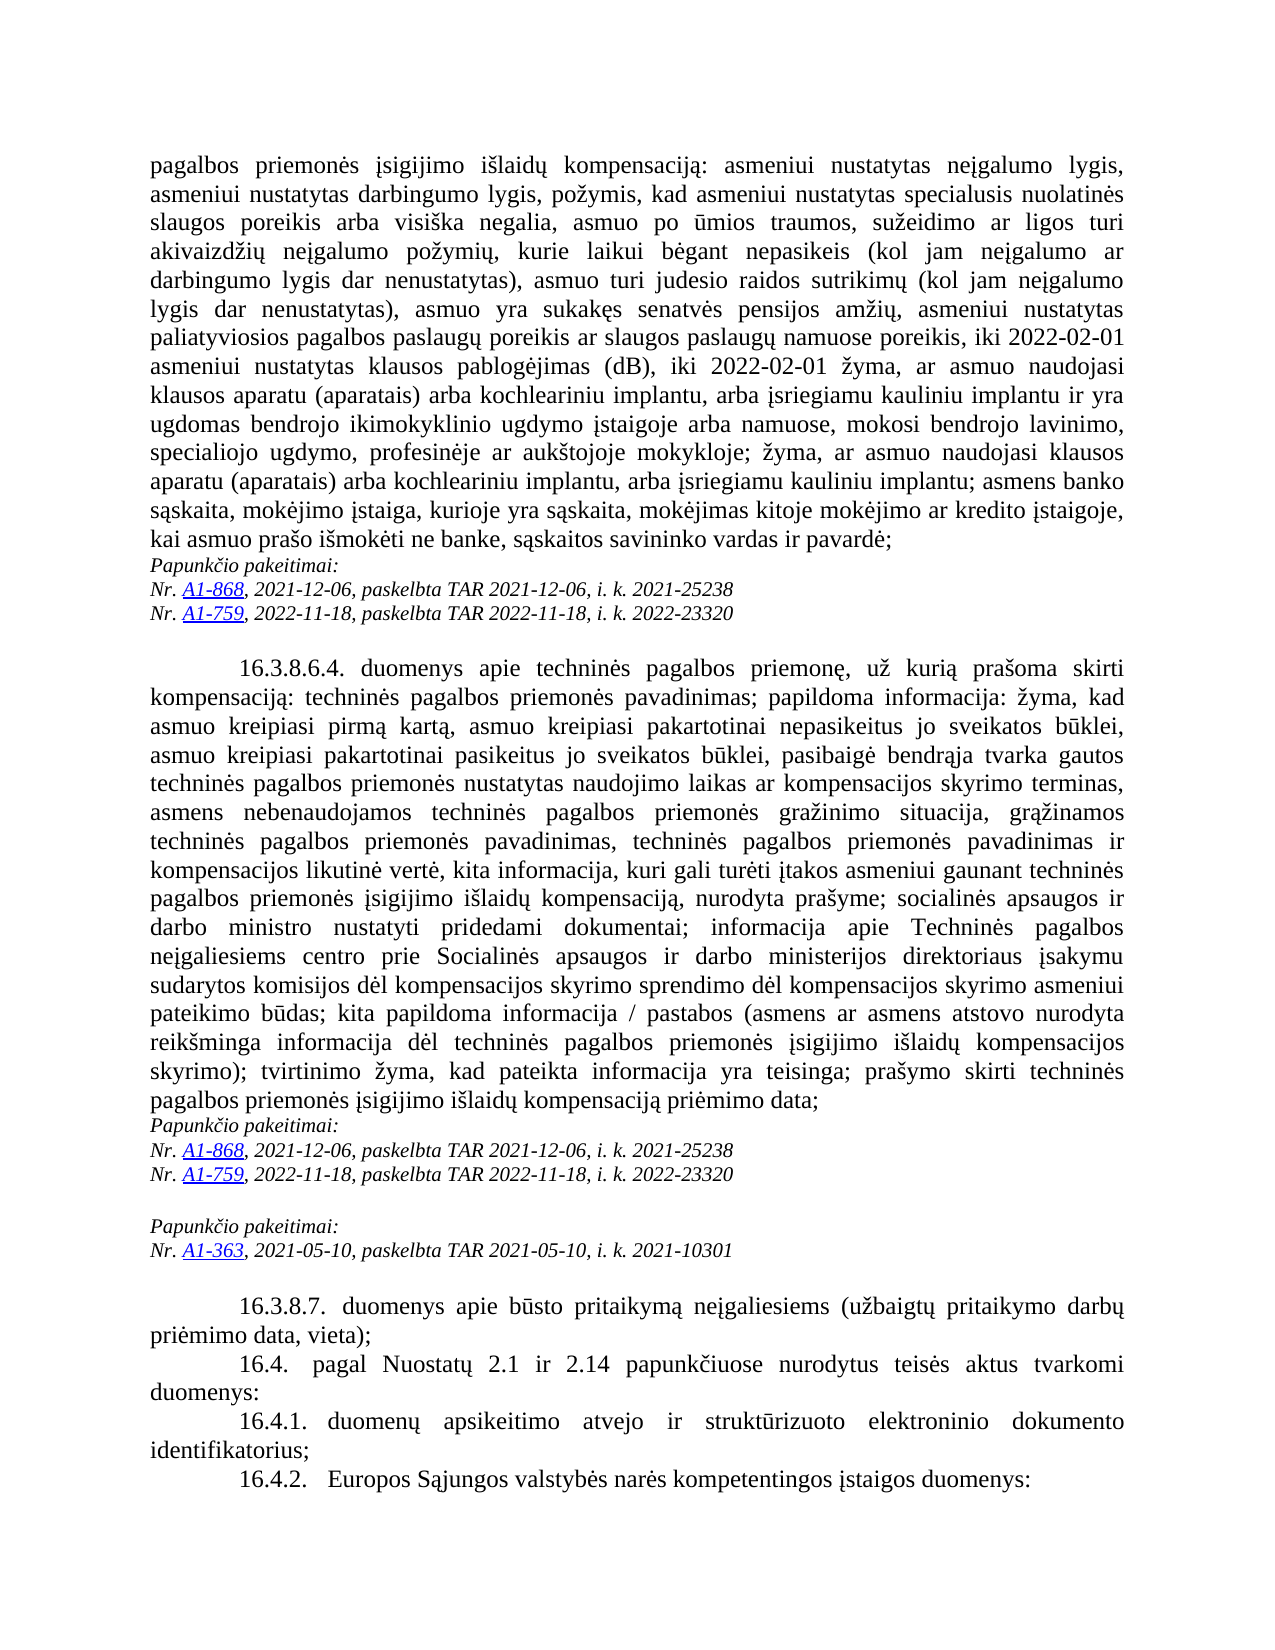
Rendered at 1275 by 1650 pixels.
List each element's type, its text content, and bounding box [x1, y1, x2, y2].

text Nr. A1-868, 2021-12-06, paskelbta TAR 2021-12-06, i. k. 2021-25238 [150, 577, 1125, 601]
text Nr. A1-363, 2021-05-10, paskelbta TAR 2021-05-10, i. k. 2021-10301 [150, 1238, 1125, 1262]
text Nr. A1-759, 2022-11-18, paskelbta TAR 2022-11-18, i. k. 2022-23320 [150, 601, 1125, 625]
text Nr. A1-868, 2021-12-06, paskelbta TAR 2021-12-06, i. k. 2021-25238 [150, 1137, 1125, 1162]
text Nr. A1-759, 2022-11-18, paskelbta TAR 2022-11-18, i. k. 2022-23320 [150, 1162, 1125, 1186]
text 16.3.8.6.4. duomenys apie techninės pagalbos priemonę, už kurią prašoma skirti kompensaciją: techninės pagalbos priemonės pavadinimas; papildoma informacija: žyma, kad asmuo kreipiasi pirmą kartą, asmuo kreipiasi pakartotinai nepasikeitus jo sveikatos būklei, asmuo kreipiasi pakartotinai pasikeitus jo sveikatos būklei, pasibaigė bendrąja tvarka gautos techninės pagalbos priemonės nustatytas naudojimo laikas ar kompensacijos skyrimo terminas, asmens nebenaudojamos techninės pagalbos priemonės gražinimo situacija, grąžinamos techninės pagalbos priemonės pavadinimas, techninės pagalbos priemonės pavadinimas ir kompensacijos likutinė vertė, kita informacija, kuri gali turėti įtakos asmeniui gaunant techninės pagalbos priemonės įsigijimo išlaidų kompensaciją, nurodyta prašyme; socialinės apsaugos ir darbo ministro nustatyti pridedami dokumentai; informacija apie Techninės pagalbos neįgaliesiems centro prie Socialinės apsaugos ir darbo ministerijos direktoriaus įsakymu sudarytos komisijos dėl kompensacijos skyrimo sprendimo dėl kompensacijos skyrimo asmeniui pateikimo būdas; kita papildoma informacija / pastabos (asmens ar asmens atstovo nurodyta reikšminga informacija dėl techninės pagalbos priemonės įsigijimo išlaidų kompensacijos skyrimo); tvirtinimo žyma, kad pateikta informacija yra teisinga; prašymo skirti techninės pagalbos priemonės įsigijimo išlaidų kompensaciją priėmimo data; [150, 653, 1125, 1113]
text 16.4.1. duomenų apsikeitimo atvejo ir struktūrizuoto elektroninio dokumento identifikatorius; [150, 1406, 1125, 1464]
text Papunkčio pakeitimai: [150, 1113, 1125, 1137]
text 16.3.8.7. duomenys apie būsto pritaikymą neįgaliesiems (užbaigtų pritaikymo darbų priėmimo data, vieta); [150, 1291, 1125, 1349]
text Papunkčio pakeitimai: [150, 1214, 1125, 1238]
text Papunkčio pakeitimai: [150, 552, 1125, 577]
text 16.4.2. Europos Sąjungos valstybės narės kompetentingos įstaigos duomenys: [150, 1464, 1125, 1492]
text pagalbos priemonės įsigijimo išlaidų kompensaciją: asmeniui nustatytas neįgalumo lygis, asmeniui nustatytas darbingumo lygis, požymis, kad asmeniui nustatytas specialusis nuolatinės slaugos poreikis arba visiška negalia, asmuo po ūmios traumos, sužeidimo ar ligos turi akivaizdžių neįgalumo požymių, kurie laikui bėgant nepasikeis (kol jam neįgalumo ar darbingumo lygis dar nenustatytas), asmuo turi judesio raidos sutrikimų (kol jam neįgalumo lygis dar nenustatytas), asmuo yra sukakęs senatvės pensijos amžių, asmeniui nustatytas paliatyviosios pagalbos paslaugų poreikis ar slaugos paslaugų namuose poreikis, iki 2022-02-01 asmeniui nustatytas klausos pablogėjimas (dB), iki 2022-02-01 žyma, ar asmuo naudojasi klausos aparatu (aparatais) arba kochleariniu implantu, arba įsriegiamu kauliniu implantu ir yra ugdomas bendrojo ikimokyklinio ugdymo įstaigoje arba namuose, mokosi bendrojo lavinimo, specialiojo ugdymo, profesinėje ar aukštojoje mokykloje; žyma, ar asmuo naudojasi klausos aparatu (aparatais) arba kochleariniu implantu, arba įsriegiamu kauliniu implantu; asmens banko sąskaita, mokėjimo įstaiga, kurioje yra sąskaita, mokėjimas kitoje mokėjimo ar kredito įstaigoje, kai asmuo prašo išmokėti ne banke, sąskaitos savininko vardas ir pavardė; [150, 150, 1125, 552]
text 16.4. pagal Nuostatų 2.1 ir 2.14 papunkčiuose nurodytus teisės aktus tvarkomi duomenys: [150, 1349, 1125, 1406]
